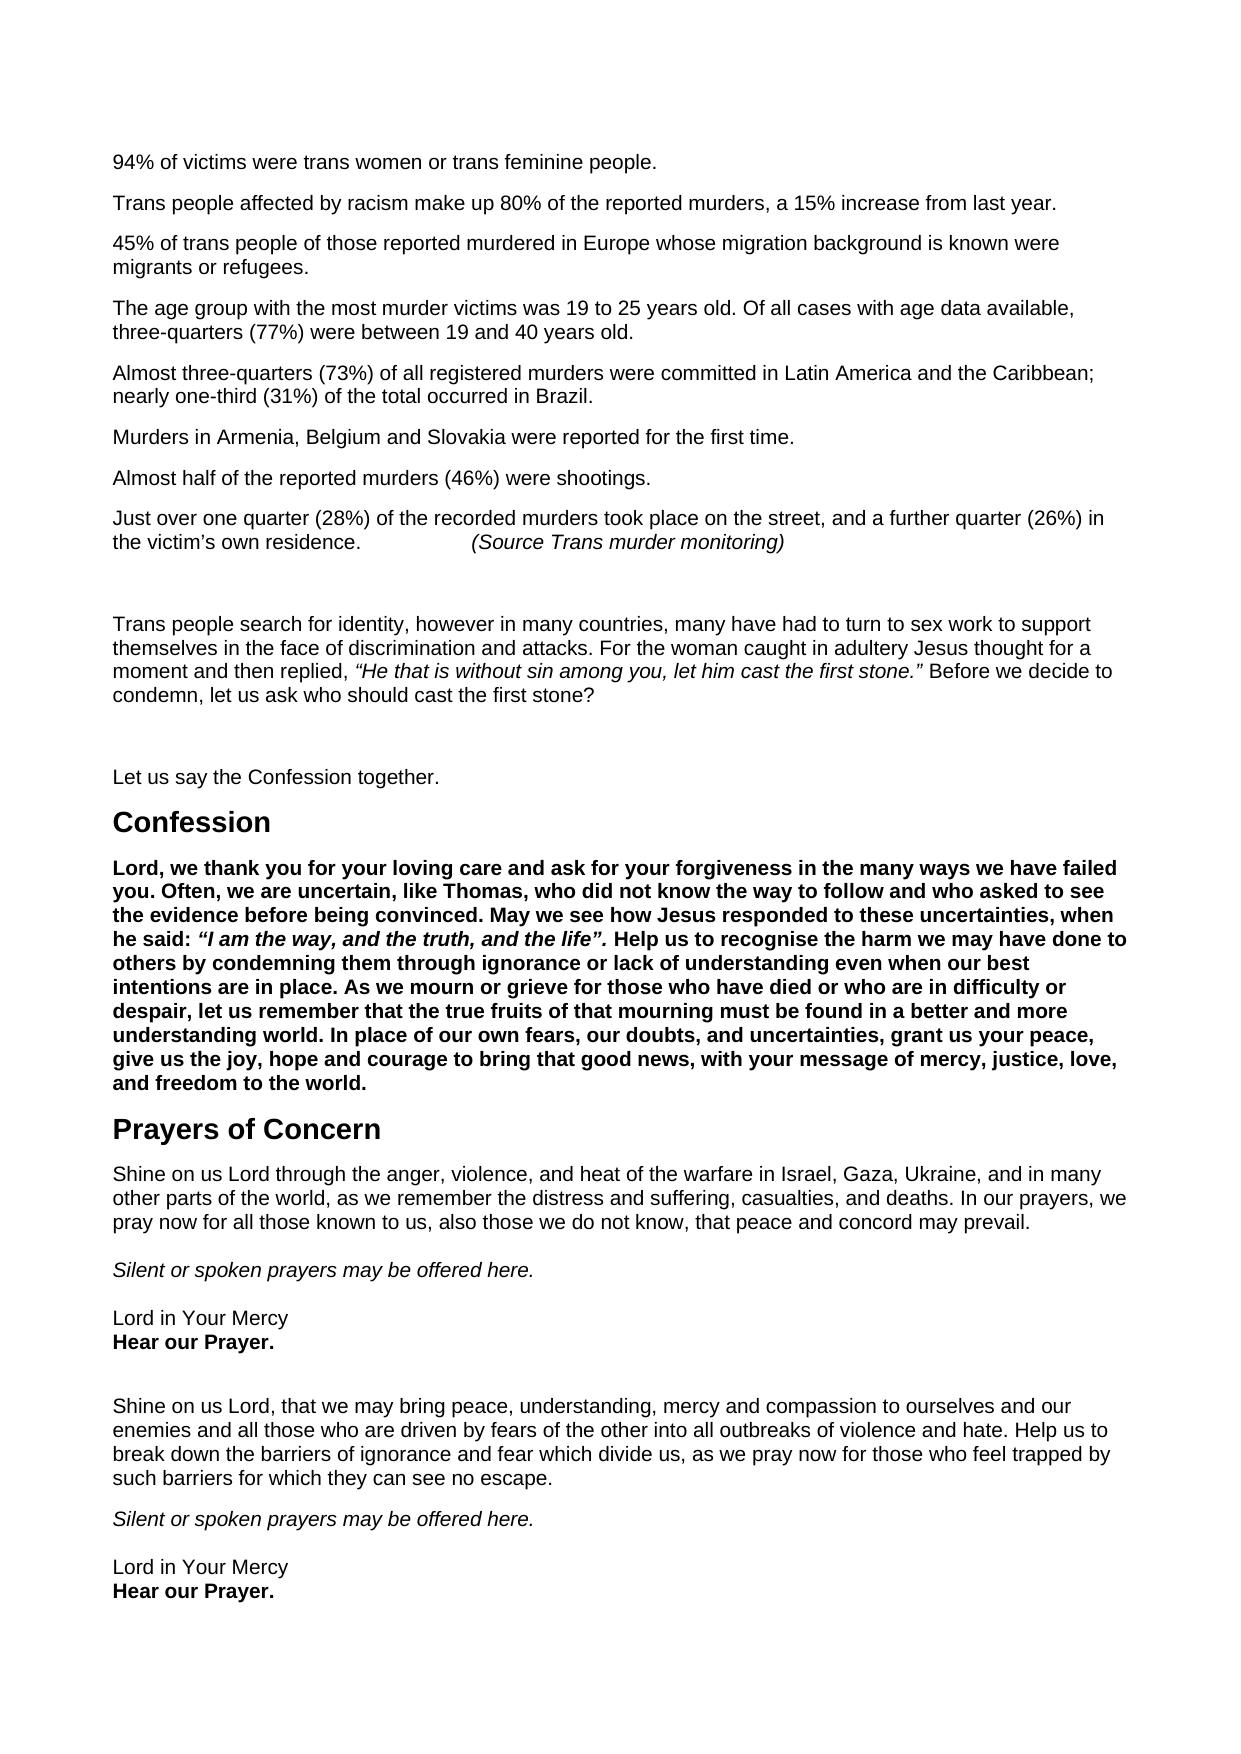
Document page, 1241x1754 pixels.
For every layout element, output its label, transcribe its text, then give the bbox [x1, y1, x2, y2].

text Trans people search for identity, however in many countries, many have had to turn to sex work to support themselves in the face of discrimination and attacks. For the woman caught in adultery Jesus thought for a moment and then replied, “He that is without sin among you, let him cast the first stone.” Before we decide to condemn, let us ask who should cast the first stone? [112, 611, 1128, 707]
text 94% of victims were trans women or trans feminine people. [112, 150, 1128, 174]
text Hear our Prayer. [112, 1329, 1128, 1353]
text Lord in Your Mercy [112, 1554, 1128, 1578]
text Hear our Prayer. [112, 1578, 1128, 1602]
text Trans people affected by racism make up 80% of the reported murders, a 15% increase from last year. [112, 191, 1128, 214]
text Almost half of the reported murders (46%) were shootings. [112, 466, 1128, 489]
text Just over one quarter (28%) of the recorded murders took place on the street, and a further quarter (26%) in the victim’s own residence. (Source Trans murder monitoring) [112, 506, 1128, 554]
text Shine on us Lord, that we may bring peace, understanding, mercy and compassion to ourselves and our enemies and all those who are driven by fears of the other into all outbreaks of violence and hate. Help us to break down the barriers of ignorance and fear which divide us, as we pray now for those who feel trapped by such barriers for which they can see no escape. [112, 1394, 1128, 1490]
text Confession [112, 805, 1128, 839]
text Almost three-quarters (73%) of all registered murders were committed in Latin America and the Caribbean; nearly one-third (31%) of the total occurred in Brazil. [112, 360, 1128, 408]
text Silent or spoken prayers may be offered here. [112, 1258, 1128, 1282]
text Let us say the Confession together. [112, 764, 1128, 788]
text Prayers of Concern [112, 1112, 1128, 1145]
text Lord, we thank you for your loving care and ask for your forgiveness in the many ways we have failed you. Often, we are uncertain, like Thomas, who did not know the way to follow and who asked to see the evidence before being convinced. May we see how Jesus responded to these uncertainties, when he said: “I am the way, and the truth, and the life”. Help us to recognise the harm we may have done to others by condemning them through ignorance or lack of understanding even when our best intentions are in place. As we mourn or grieve for those who have died or who are in difficulty or despair, let us remember that the true fruits of that mourning must be found in a better and more understanding world. In place of our own fears, our doubts, and uncertainties, grant us your peace, give us the joy, hope and courage to bring that good news, with your message of mercy, justice, love, and freedom to the world. [112, 855, 1128, 1095]
text 45% of trans people of those reported murdered in Europe whose migration background is known were migrants or refugees. [112, 231, 1128, 279]
text Murders in Armenia, Belgium and Slovakia were reported for the first time. [112, 425, 1128, 449]
text Silent or spoken prayers may be offered here. [112, 1507, 1128, 1531]
text Shine on us Lord through the anger, violence, and heat of the warfare in Israel, Gaza, Ukraine, and in many other parts of the world, as we remember the distress and suffering, casualties, and deaths. In our prayers, we pray now for all those known to us, also those we do not know, that peace and concord may prevail. [112, 1162, 1128, 1234]
text Lord in Your Mercy [112, 1306, 1128, 1329]
text The age group with the most murder victims was 19 to 25 years old. Of all cases with age data available, three-quarters (77%) were between 19 and 40 years old. [112, 296, 1128, 344]
